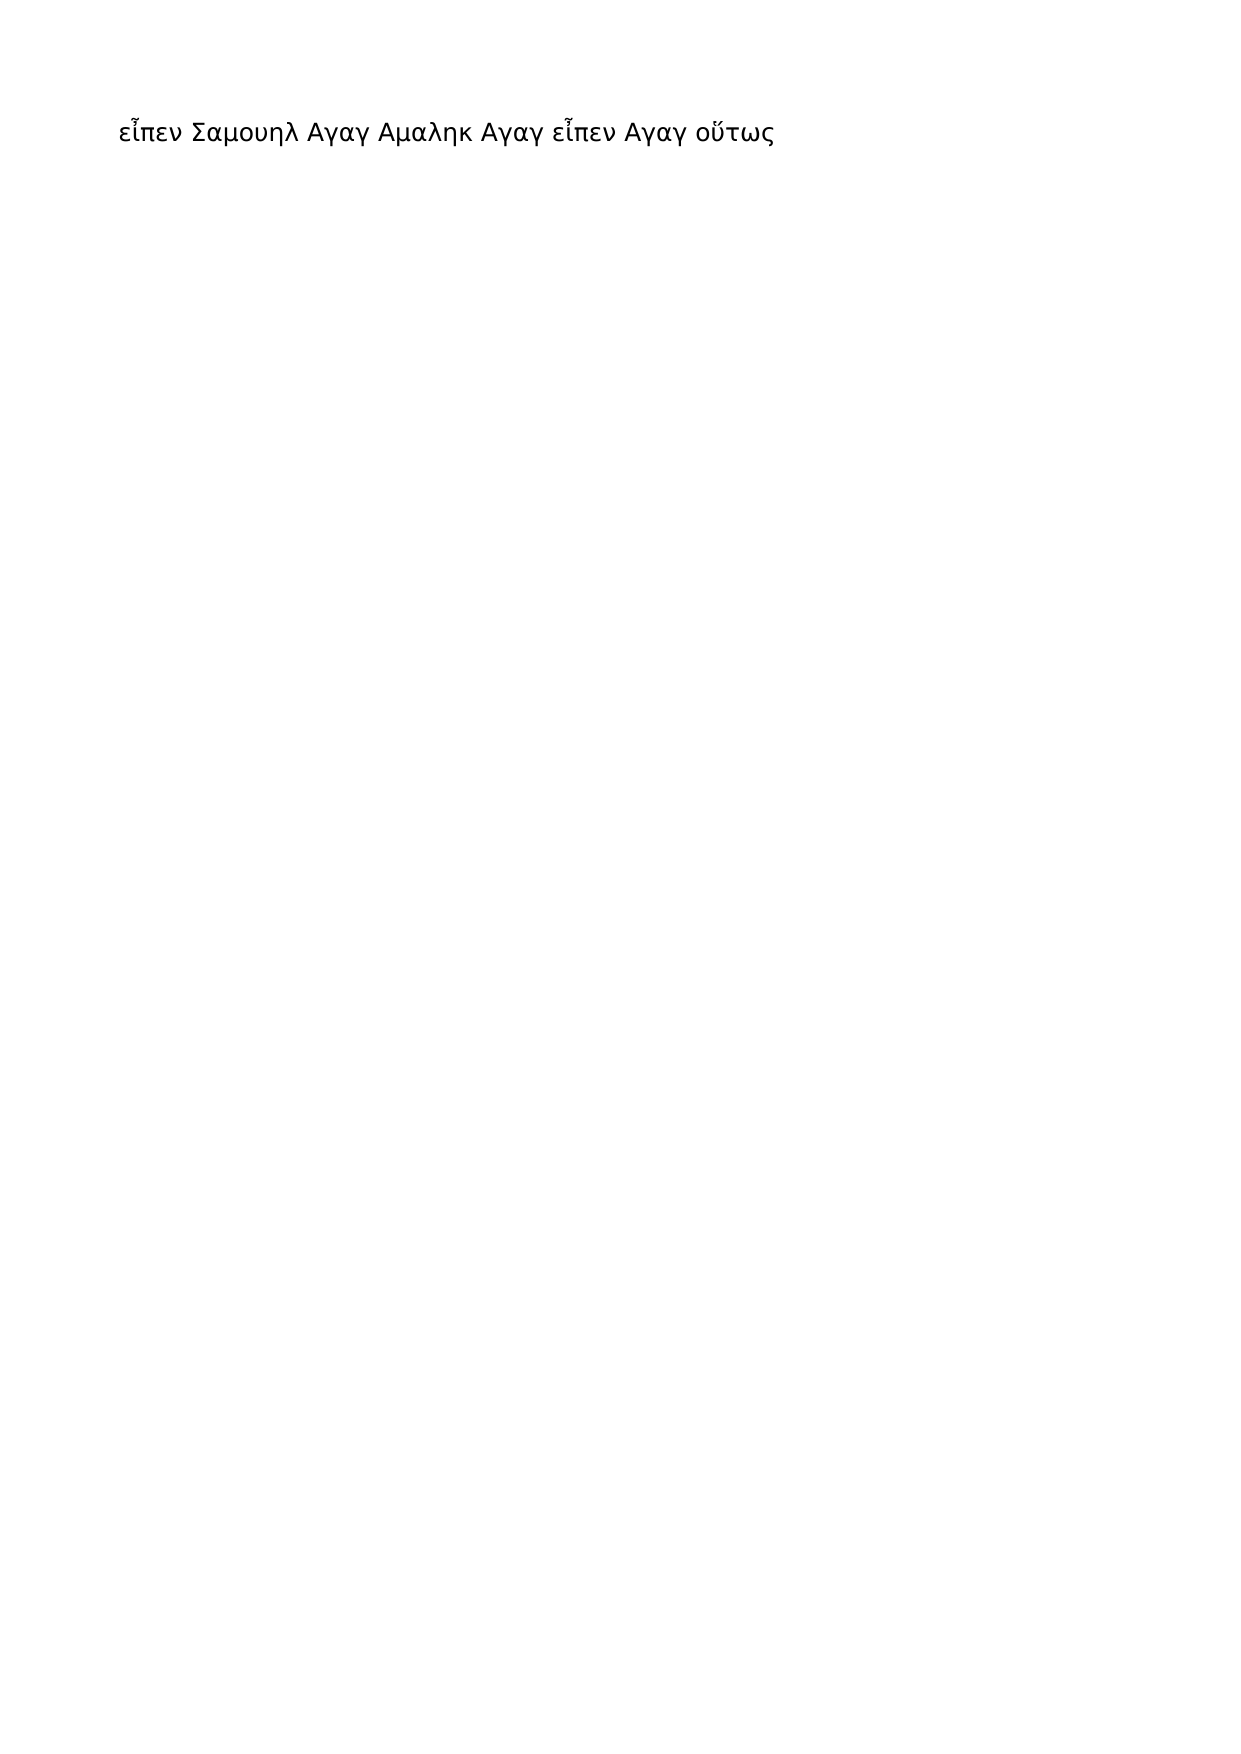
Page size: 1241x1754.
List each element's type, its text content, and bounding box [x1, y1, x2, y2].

text εἶπεν Σαμουηλ Αγαγ Αμαληκ Αγαγ εἶπεν Αγαγ οὕτως [118, 118, 1122, 147]
